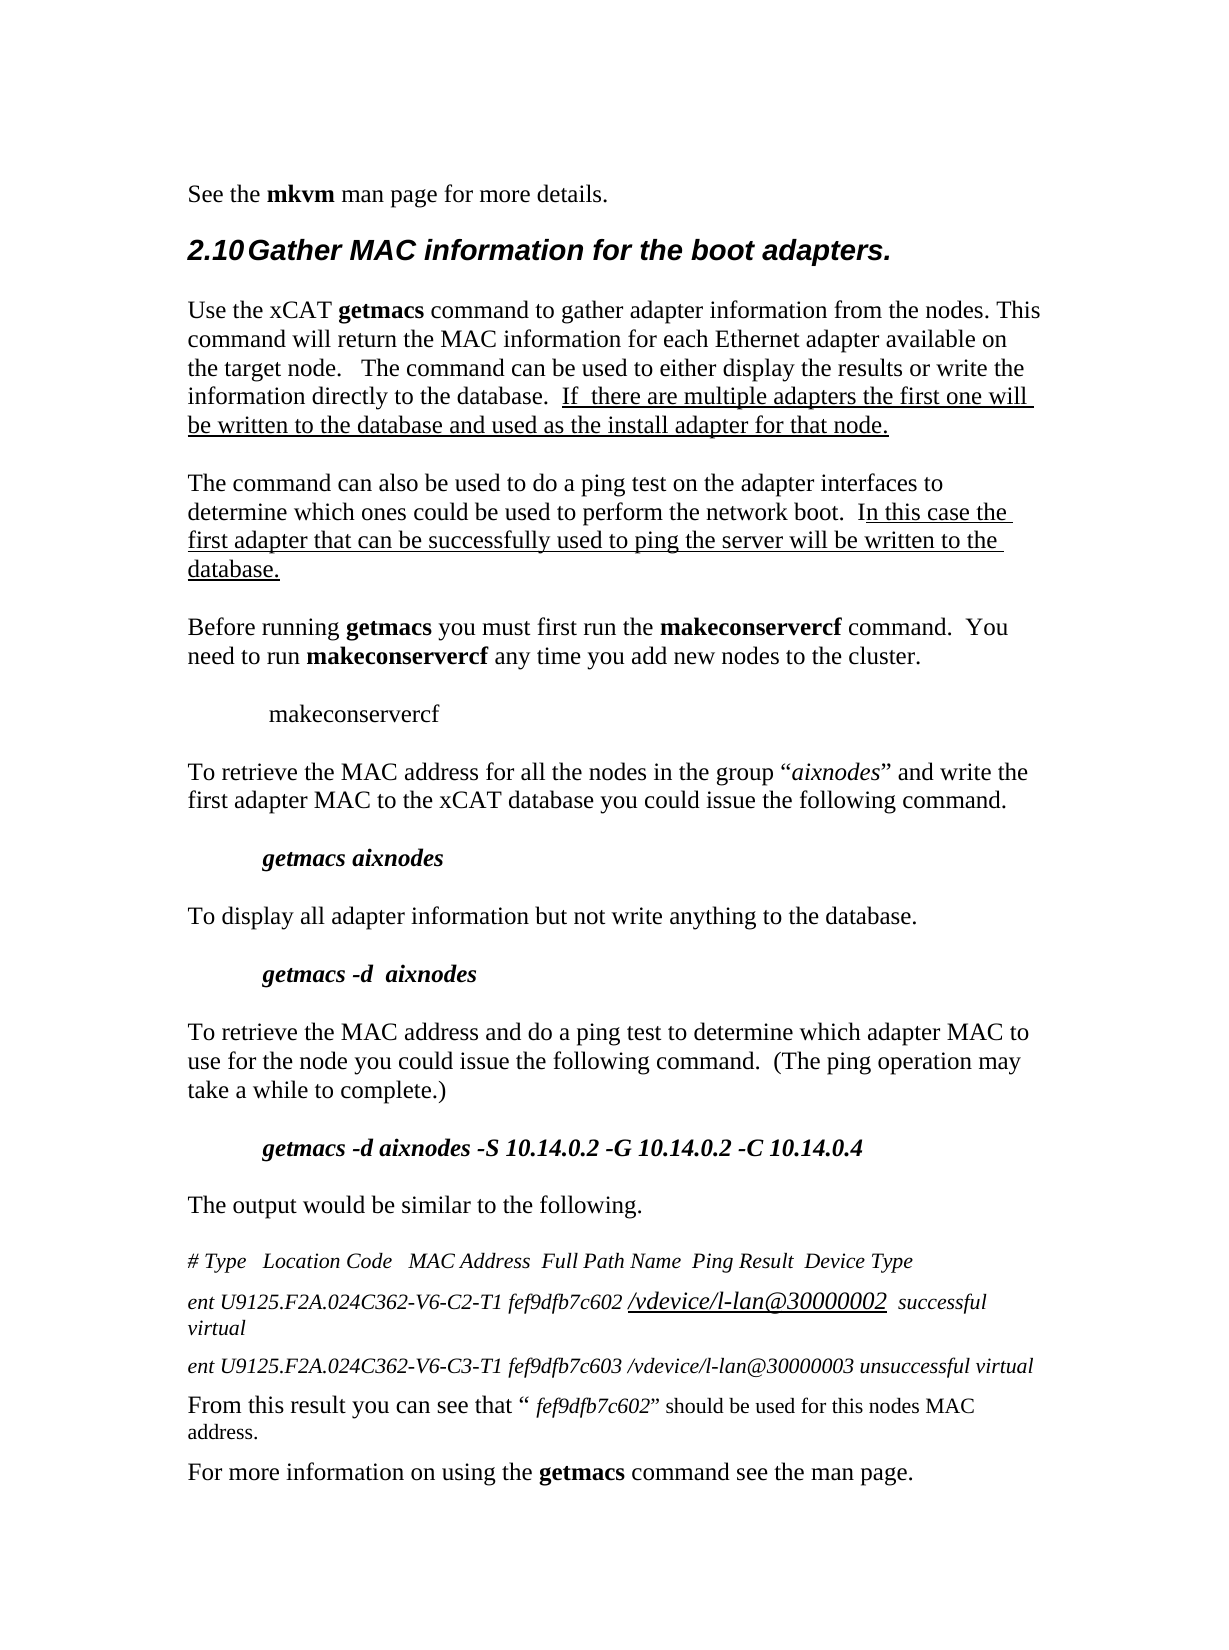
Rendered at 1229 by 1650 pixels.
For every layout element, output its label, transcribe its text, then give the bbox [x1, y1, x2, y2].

text See the mkvm man page for more details. [187, 179, 1041, 207]
text To retrieve the MAC address and do a ping test to determine which adapter MAC to use for the node you could issue the following command. (The ping operation may take a while to complete.) [187, 1017, 1041, 1103]
text For more information on using the getmacs command see the man page. [187, 1457, 1041, 1486]
text ent U9125.F2A.024C362-V6-C3-T1 fef9dfb7c603 /vdevice/l-lan@30000003 unsuccessful virtual [187, 1353, 1041, 1378]
text Before running getmacs you must first run the makeconservercf command. You need to run makeconservercf any time you add new nodes to the cluster. [187, 612, 1041, 670]
text To display all adapter information but not write anything to the database. [112, 901, 1041, 930]
text To retrieve the MAC address for all the nodes in the group “aixnodes” and write the first adapter MAC to the xCAT database you could issue the following command. [187, 757, 1041, 814]
subtitle Gather MAC information for the boot adapters. [187, 232, 1041, 266]
text Use the xCAT getmacs command to gather adapter information from the nodes. This command will return the MAC information for each Ethernet adapter available on the target node. The command can be used to either display the results or write the information directly to the database. If there are multiple adapters the first one will be written to the database and used as the install adapter for that node. [187, 295, 1041, 439]
text getmacs -d aixnodes [112, 959, 1041, 988]
text The command can also be used to do a ping test on the adapter interfaces to determine which ones could be used to perform the network boot. In this case the first adapter that can be successfully used to ping the server will be written to the database. [187, 468, 1041, 583]
text makeconservercf [187, 699, 1041, 728]
text From this result you can see that “ fef9dfb7c602” should be used for this nodes MAC address. [187, 1390, 1041, 1444]
text getmacs -d aixnodes -S 10.14.0.2 -G 10.14.0.2 -C 10.14.0.4 [112, 1133, 1041, 1161]
text getmacs aixnodes [112, 843, 1041, 872]
text ent U9125.F2A.024C362-V6-C2-T1 fef9dfb7c602 /vdevice/l-lan@30000002 successful virtual [187, 1286, 1041, 1340]
text # Type Location Code MAC Address Full Path Name Ping Result Device Type [187, 1248, 1041, 1274]
text The output would be similar to the following. [112, 1191, 1041, 1219]
